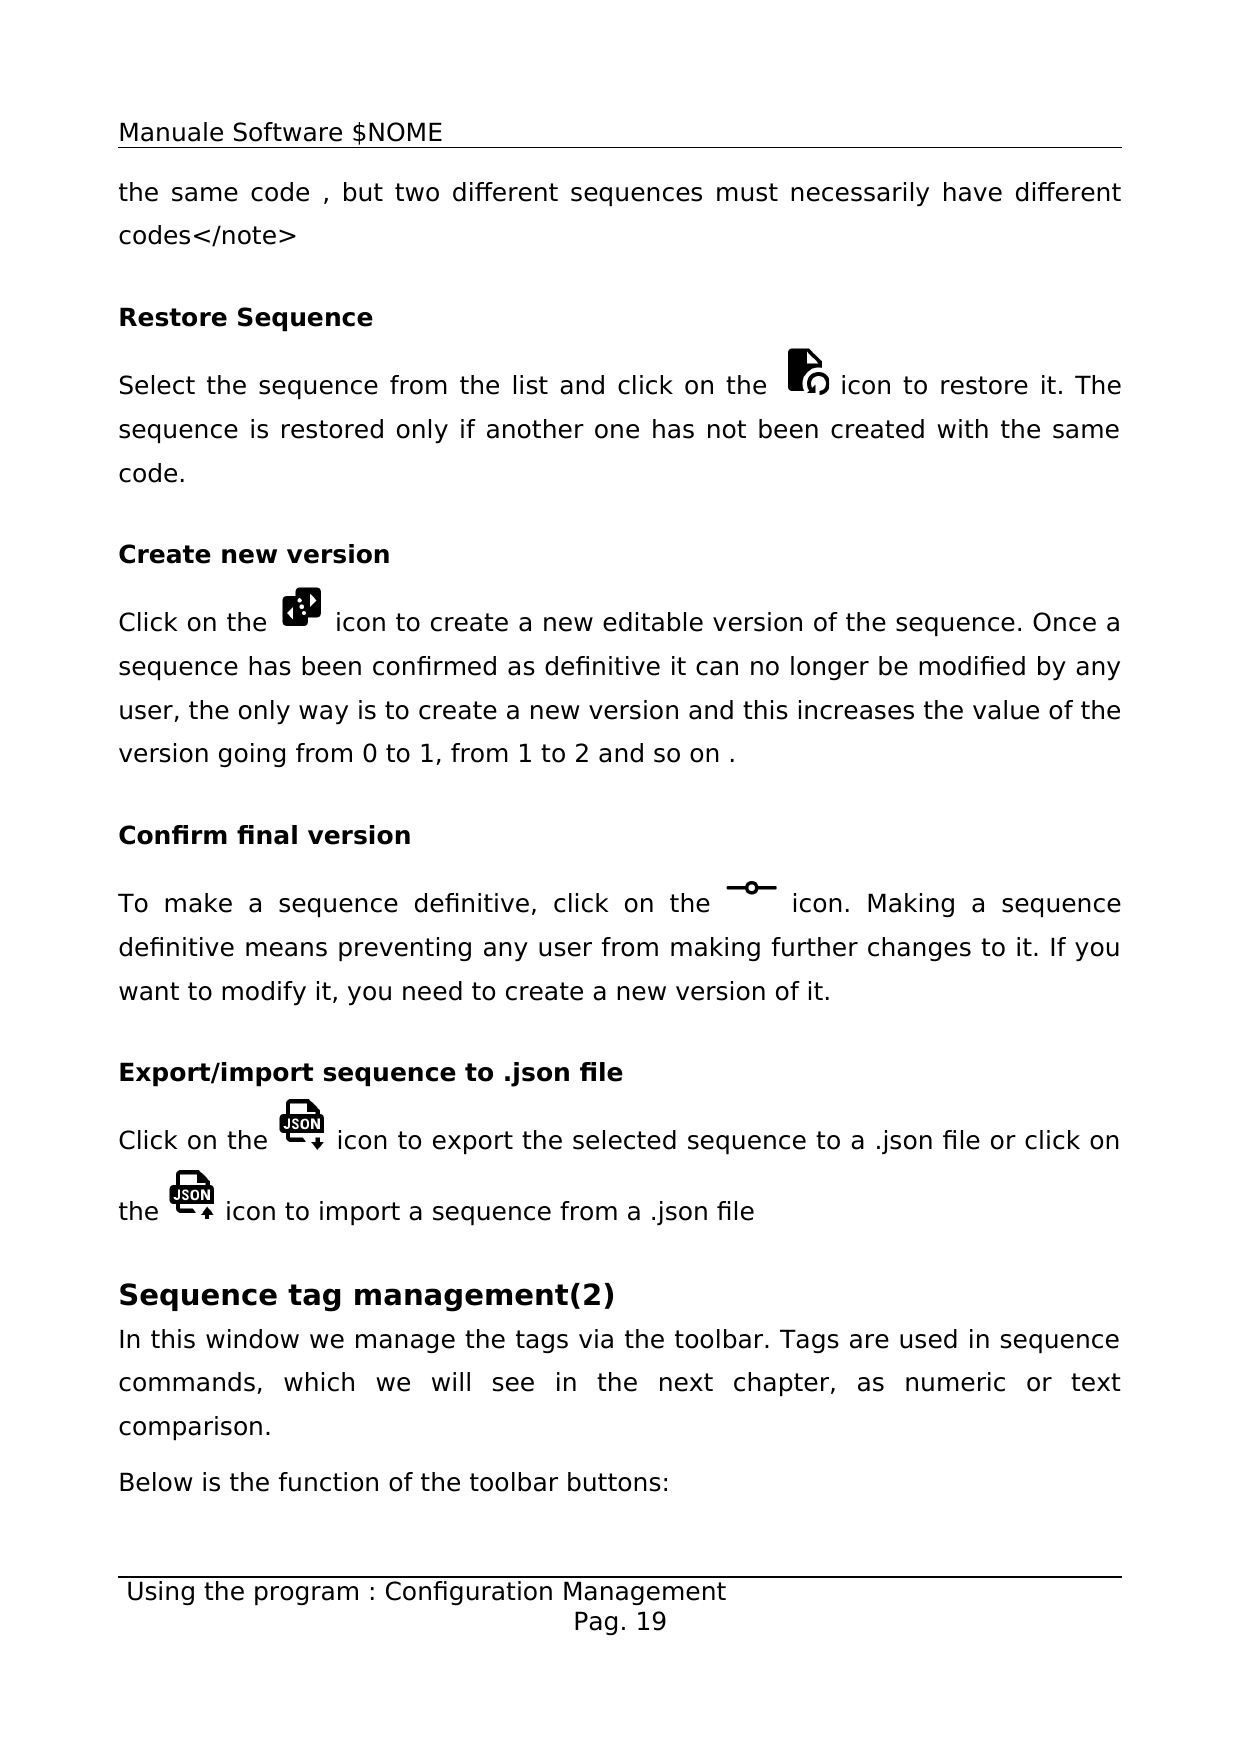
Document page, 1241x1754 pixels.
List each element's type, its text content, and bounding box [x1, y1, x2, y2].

text Select the sequence from the list and click on the icon to restore it. The sequence is restored only if another one has not been created with the same code. [118, 344, 1122, 488]
picture [167, 1170, 218, 1221]
subtitle Confirm final version [118, 821, 1122, 850]
text Below is the function of the toolbar buttons: [118, 1468, 1122, 1498]
text the same code , but two different sequences must necessarily have different codes</note> [118, 178, 1122, 251]
picture [277, 1099, 328, 1150]
picture [276, 581, 327, 632]
picture [779, 344, 830, 395]
text In this window we manage the tags via the toolbar. Tags are used in sequence commands, which we will see in the next chapter, as numeric or text comparison. [118, 1325, 1122, 1441]
subtitle Restore Sequence [118, 303, 1122, 332]
subtitle Sequence tag management(2) [118, 1278, 1122, 1312]
subtitle Export/import sequence to .json file [118, 1058, 1122, 1087]
text To make a sequence definitive, click on the icon. Making a sequence definitive means preventing any user from making further changes to it. If you want to modify it, you need to create a new version of it. [118, 863, 1122, 1006]
text Click on the icon to create a new editable version of the sequence. Once a sequence has been confirmed as definitive it can no longer be modified by any user, the only way is to create a new version and this increases the value of the version going from 0 to 1, from 1 to 2 and so on . [118, 582, 1122, 769]
text Click on the icon to export the selected sequence to a .json file or click on the icon to import a sequence from a .json file [118, 1100, 1122, 1226]
subtitle Create new version [118, 540, 1122, 569]
picture [726, 862, 777, 913]
